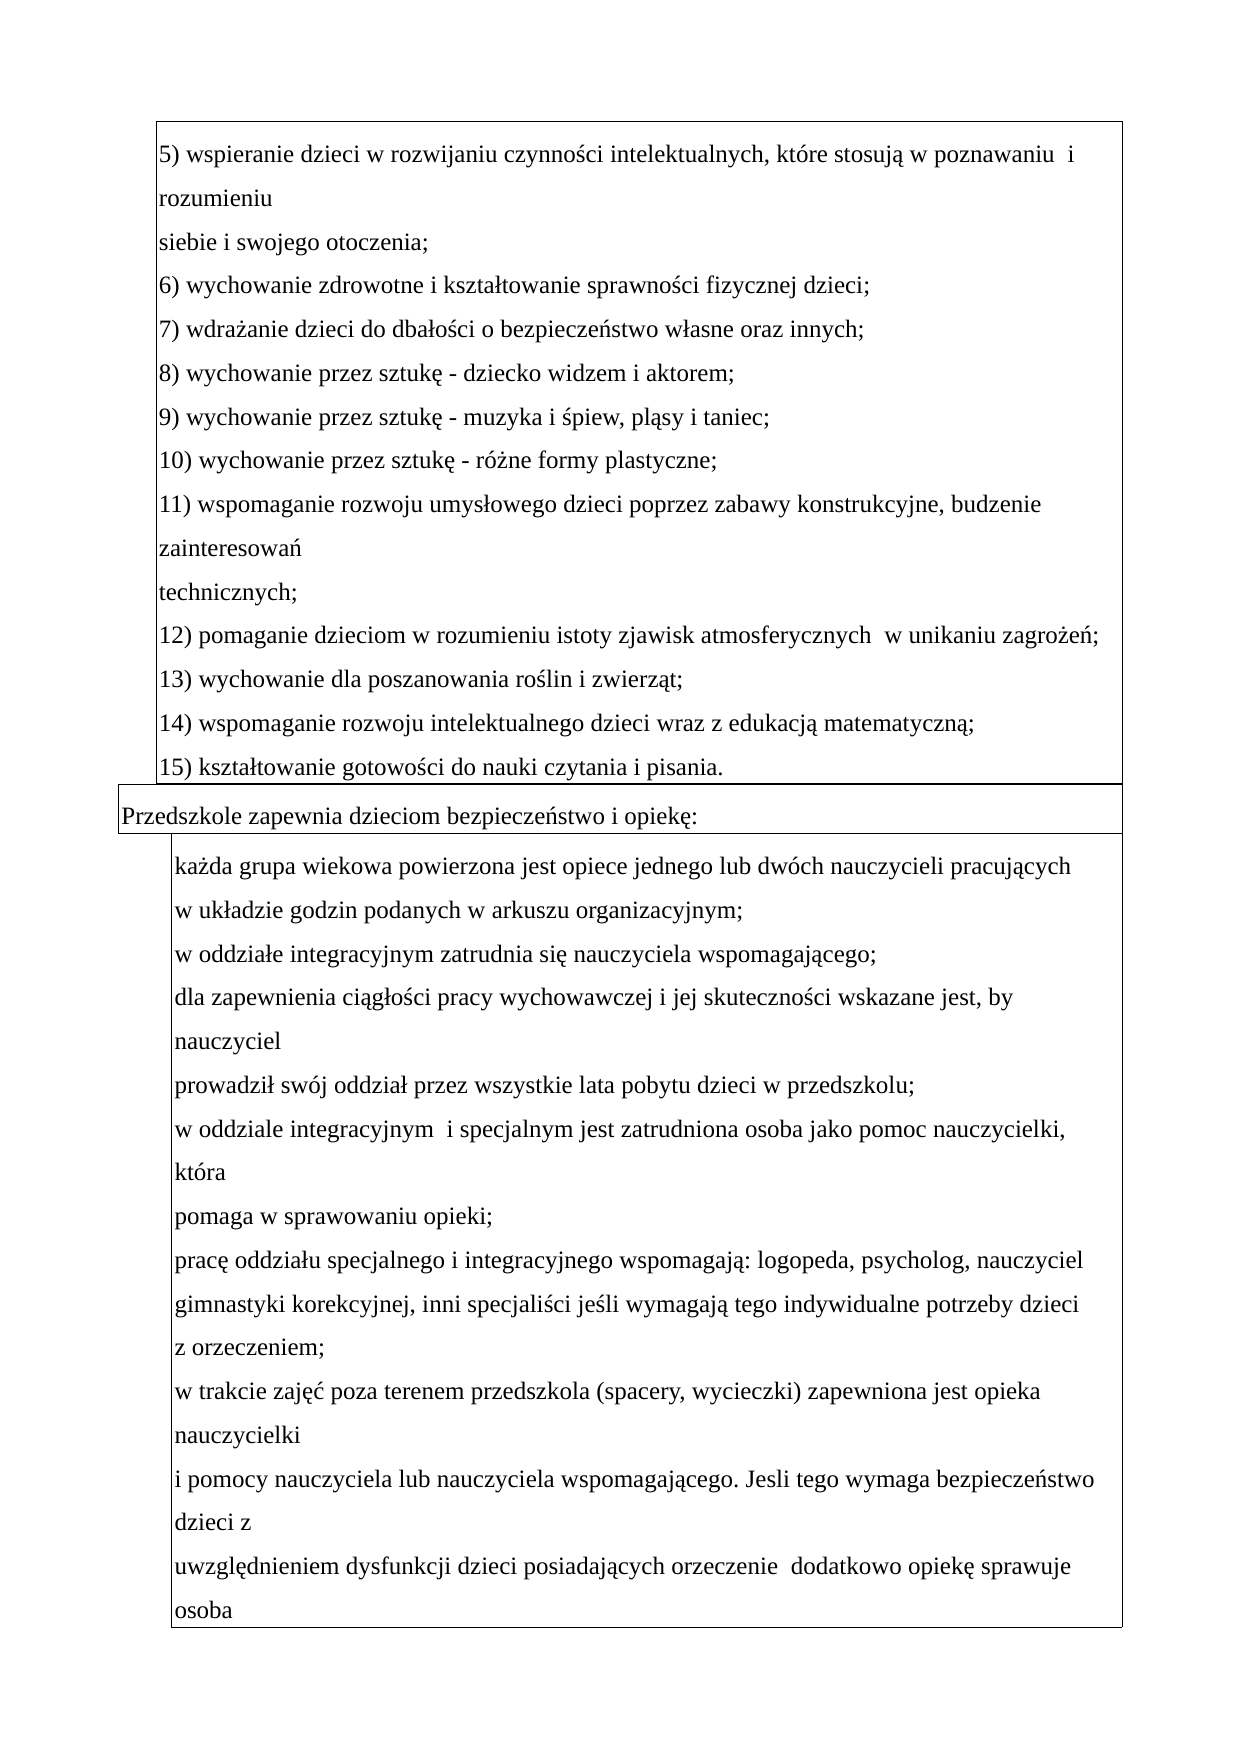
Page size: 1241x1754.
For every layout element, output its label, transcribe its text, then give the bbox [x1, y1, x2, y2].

text 7) wdrażanie dzieci do dbałości o bezpieczeństwo własne oraz innych; [157, 296, 1122, 340]
text 5) wspieranie dzieci w rozwijaniu czynności intelektualnych, które stosują w poznawaniu i rozumieniu [157, 122, 1122, 209]
text każda grupa wiekowa powierzona jest opiece jednego lub dwóch nauczycieli pracujących [172, 834, 1122, 877]
text 14) wspomaganie rozwoju intelektualnego dzieci wraz z edukacją matematyczną; [157, 690, 1122, 734]
text 8) wychowanie przez sztukę - dziecko widzem i aktorem; [157, 340, 1122, 384]
text 15) kształtowanie gotowości do nauki czytania i pisania. [157, 734, 1122, 783]
text 10) wychowanie przez sztukę - różne formy plastyczne; [157, 427, 1122, 471]
text pomaga w sprawowaniu opieki; [172, 1183, 1122, 1227]
text siebie i swojego otoczenia; [157, 209, 1122, 252]
text z orzeczeniem; [172, 1314, 1122, 1358]
text 6) wychowanie zdrowotne i kształtowanie sprawności fizycznej dzieci; [157, 252, 1122, 296]
text 11) wspomaganie rozwoju umysłowego dzieci poprzez zabawy konstrukcyjne, budzenie zainteresowań [157, 471, 1122, 559]
text pracę oddziału specjalnego i integracyjnego wspomagają: logopeda, psycholog, nauczyciel [172, 1227, 1122, 1271]
text w trakcie zajęć poza terenem przedszkola (spacery, wycieczki) zapewniona jest opieka nauczycielki [172, 1358, 1122, 1446]
text w oddziale integracyjnym i specjalnym jest zatrudniona osoba jako pomoc nauczycielki, która [172, 1096, 1122, 1183]
text uwzględnieniem dysfunkcji dzieci posiadających orzeczenie dodatkowo opiekę sprawuje osoba [172, 1533, 1122, 1627]
text Przedszkole zapewnia dzieciom bezpieczeństwo i opiekę: [119, 785, 1122, 833]
text 13) wychowanie dla poszanowania roślin i zwierząt; [157, 646, 1122, 690]
text gimnastyki korekcyjnej, inni specjaliści jeśli wymagają tego indywidualne potrzeby dzieci [172, 1271, 1122, 1314]
text w układzie godzin podanych w arkuszu organizacyjnym; [172, 877, 1122, 921]
text dla zapewnienia ciągłości pracy wychowawczej i jej skuteczności wskazane jest, by nauczyciel [172, 964, 1122, 1052]
text technicznych; [157, 559, 1122, 602]
text w oddziałe integracyjnym zatrudnia się nauczyciela wspomagającego; [172, 921, 1122, 964]
text 9) wychowanie przez sztukę - muzyka i śpiew, pląsy i taniec; [157, 384, 1122, 427]
text prowadził swój oddział przez wszystkie lata pobytu dzieci w przedszkolu; [172, 1052, 1122, 1096]
text i pomocy nauczyciela lub nauczyciela wspomagającego. Jesli tego wymaga bezpieczeństwo dzieci z [172, 1446, 1122, 1533]
text 12) pomaganie dzieciom w rozumieniu istoty zjawisk atmosferycznych w unikaniu zagrożeń; [157, 602, 1122, 646]
